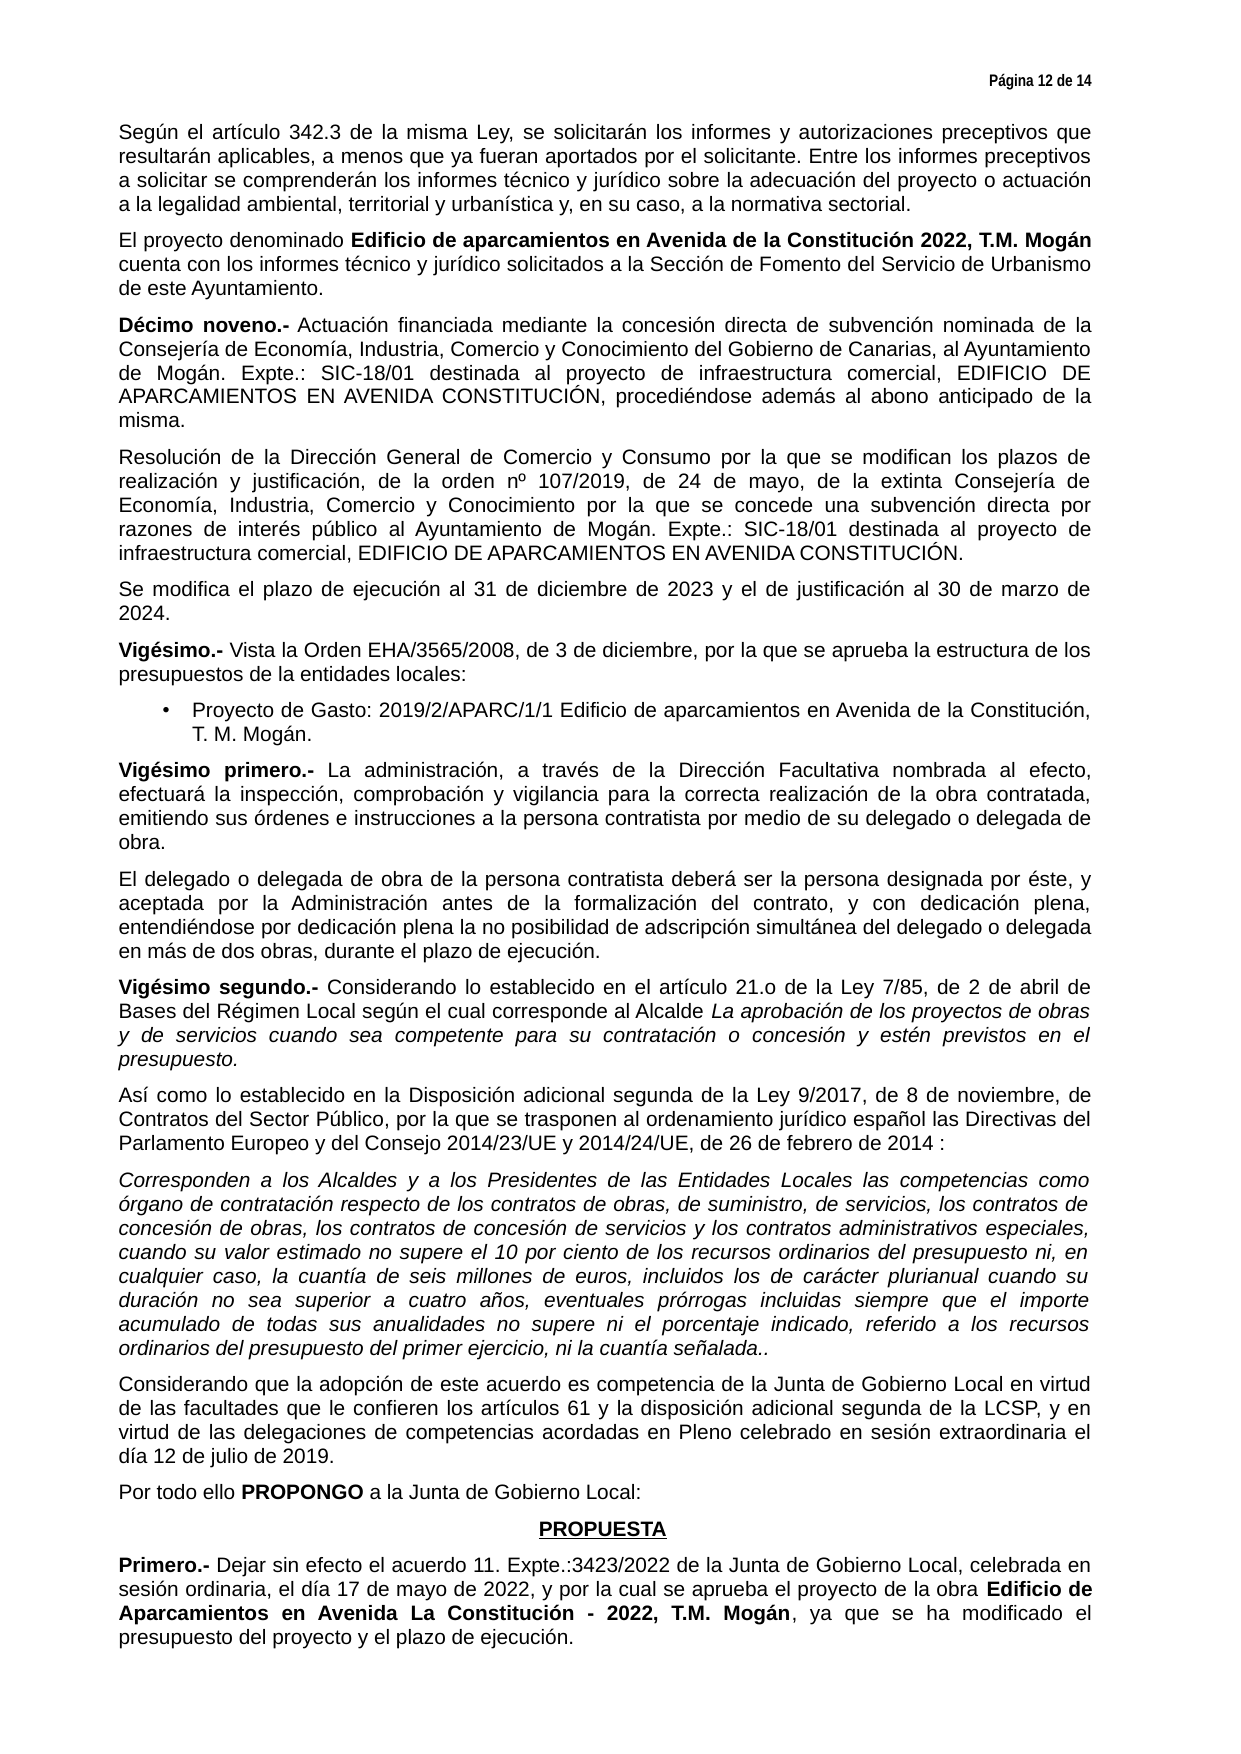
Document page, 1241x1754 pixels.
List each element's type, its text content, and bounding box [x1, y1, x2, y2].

text Primero.- Dejar sin efecto el acuerdo 11. Expte.:3423/2022 de la Junta de Gobierno Local, celebrada en sesión ordinaria, el día 17 de mayo de 2022, y por la cual se aprueba el proyecto de la obra Edificio de Aparcamientos en Avenida La Constitución - 2022, T.M. Mogán, ya que se ha modificado el presupuesto del proyecto y el plazo de ejecución. [118, 1553, 1092, 1649]
list Proyecto de Gasto: 2019/2/APARC/1/1 Edificio de aparcamientos en Avenida de la Constitución, T. M. Mogán. [162, 698, 1092, 746]
text PROPUESTA [118, 1517, 1092, 1541]
text Por todo ello PROPONGO a la Junta de Gobierno Local: [118, 1480, 1092, 1504]
text Corresponden a los Alcaldes y a los Presidentes de las Entidades Locales las competencias como órgano de contratación respecto de los contratos de obras, de suministro, de servicios, los contratos de concesión de obras, los contratos de concesión de servicios y los contratos administrativos especiales, cuando su valor estimado no supere el 10 por ciento de los recursos ordinarios del presupuesto ni, en cualquier caso, la cuantía de seis millones de euros, incluidos los de carácter plurianual cuando su duración no sea superior a cuatro años, eventuales prórrogas incluidas siempre que el importe acumulado de todas sus anualidades no supere ni el porcentaje indicado, referido a los recursos ordinarios del presupuesto del primer ejercicio, ni la cuantía señalada.. [118, 1168, 1092, 1359]
text Vigésimo segundo.- Considerando lo establecido en el artículo 21.o de la Ley 7/85, de 2 de abril de Bases del Régimen Local según el cual corresponde al Alcalde La aprobación de los proyectos de obras y de servicios cuando sea competente para su contratación o concesión y estén previstos en el presupuesto. [118, 975, 1092, 1071]
text El proyecto denominado Edificio de aparcamientos en Avenida de la Constitución 2022, T.M. Mogán cuenta con los informes técnico y jurídico solicitados a la Sección de Fomento del Servicio de Urbanismo de este Ayuntamiento. [118, 228, 1092, 300]
text Resolución de la Dirección General de Comercio y Consumo por la que se modifican los plazos de realización y justificación, de la orden nº 107/2019, de 24 de mayo, de la extinta Consejería de Economía, Industria, Comercio y Conocimiento por la que se concede una subvención directa por razones de interés público al Ayuntamiento de Mogán. Expte.: SIC-18/01 destinada al proyecto de infraestructura comercial, EDIFICIO DE APARCAMIENTOS EN AVENIDA CONSTITUCIÓN. [118, 445, 1092, 564]
text Vigésimo.- Vista la Orden EHA/3565/2008, de 3 de diciembre, por la que se aprueba la estructura de los presupuestos de la entidades locales: [118, 637, 1092, 685]
text Considerando que la adopción de este acuerdo es competencia de la Junta de Gobierno Local en virtud de las facultades que le confieren los artículos 61 y la disposición adicional segunda de la LCSP, y en virtud de las delegaciones de competencias acordadas en Pleno celebrado en sesión extraordinaria el día 12 de julio de 2019. [118, 1372, 1092, 1468]
text Décimo noveno.- Actuación financiada mediante la concesión directa de subvención nominada de la Consejería de Economía, Industria, Comercio y Conocimiento del Gobierno de Canarias, al Ayuntamiento de Mogán. Expte.: SIC-18/01 destinada al proyecto de infraestructura comercial, EDIFICIO DE APARCAMIENTOS EN AVENIDA CONSTITUCIÓN, procediéndose además al abono anticipado de la misma. [118, 312, 1092, 432]
text Vigésimo primero.- La administración, a través de la Dirección Facultativa nombrada al efecto, efectuará la inspección, comprobación y vigilancia para la correcta realización de la obra contratada, emitiendo sus órdenes e instrucciones a la persona contratista por medio de su delegado o delegada de obra. [118, 758, 1092, 854]
text Así como lo establecido en la Disposición adicional segunda de la Ley 9/2017, de 8 de noviembre, de Contratos del Sector Público, por la que se trasponen al ordenamiento jurídico español las Directivas del Parlamento Europeo y del Consejo 2014/23/UE y 2014/24/UE, de 26 de febrero de 2014 : [118, 1083, 1092, 1155]
text Se modifica el plazo de ejecución al 31 de diciembre de 2023 y el de justificación al 30 de marzo de 2024. [118, 577, 1092, 625]
text El delegado o delegada de obra de la persona contratista deberá ser la persona designada por éste, y aceptada por la Administración antes de la formalización del contrato, y con dedicación plena, entendiéndose por dedicación plena la no posibilidad de adscripción simultánea del delegado o delegada en más de dos obras, durante el plazo de ejecución. [118, 867, 1092, 962]
text Según el artículo 342.3 de la misma Ley, se solicitarán los informes y autorizaciones preceptivos que resultarán aplicables, a menos que ya fueran aportados por el solicitante. Entre los informes preceptivos a solicitar se comprenderán los informes técnico y jurídico sobre la adecuación del proyecto o actuación a la legalidad ambiental, territorial y urbanística y, en su caso, a la normativa sectorial. [118, 120, 1092, 216]
